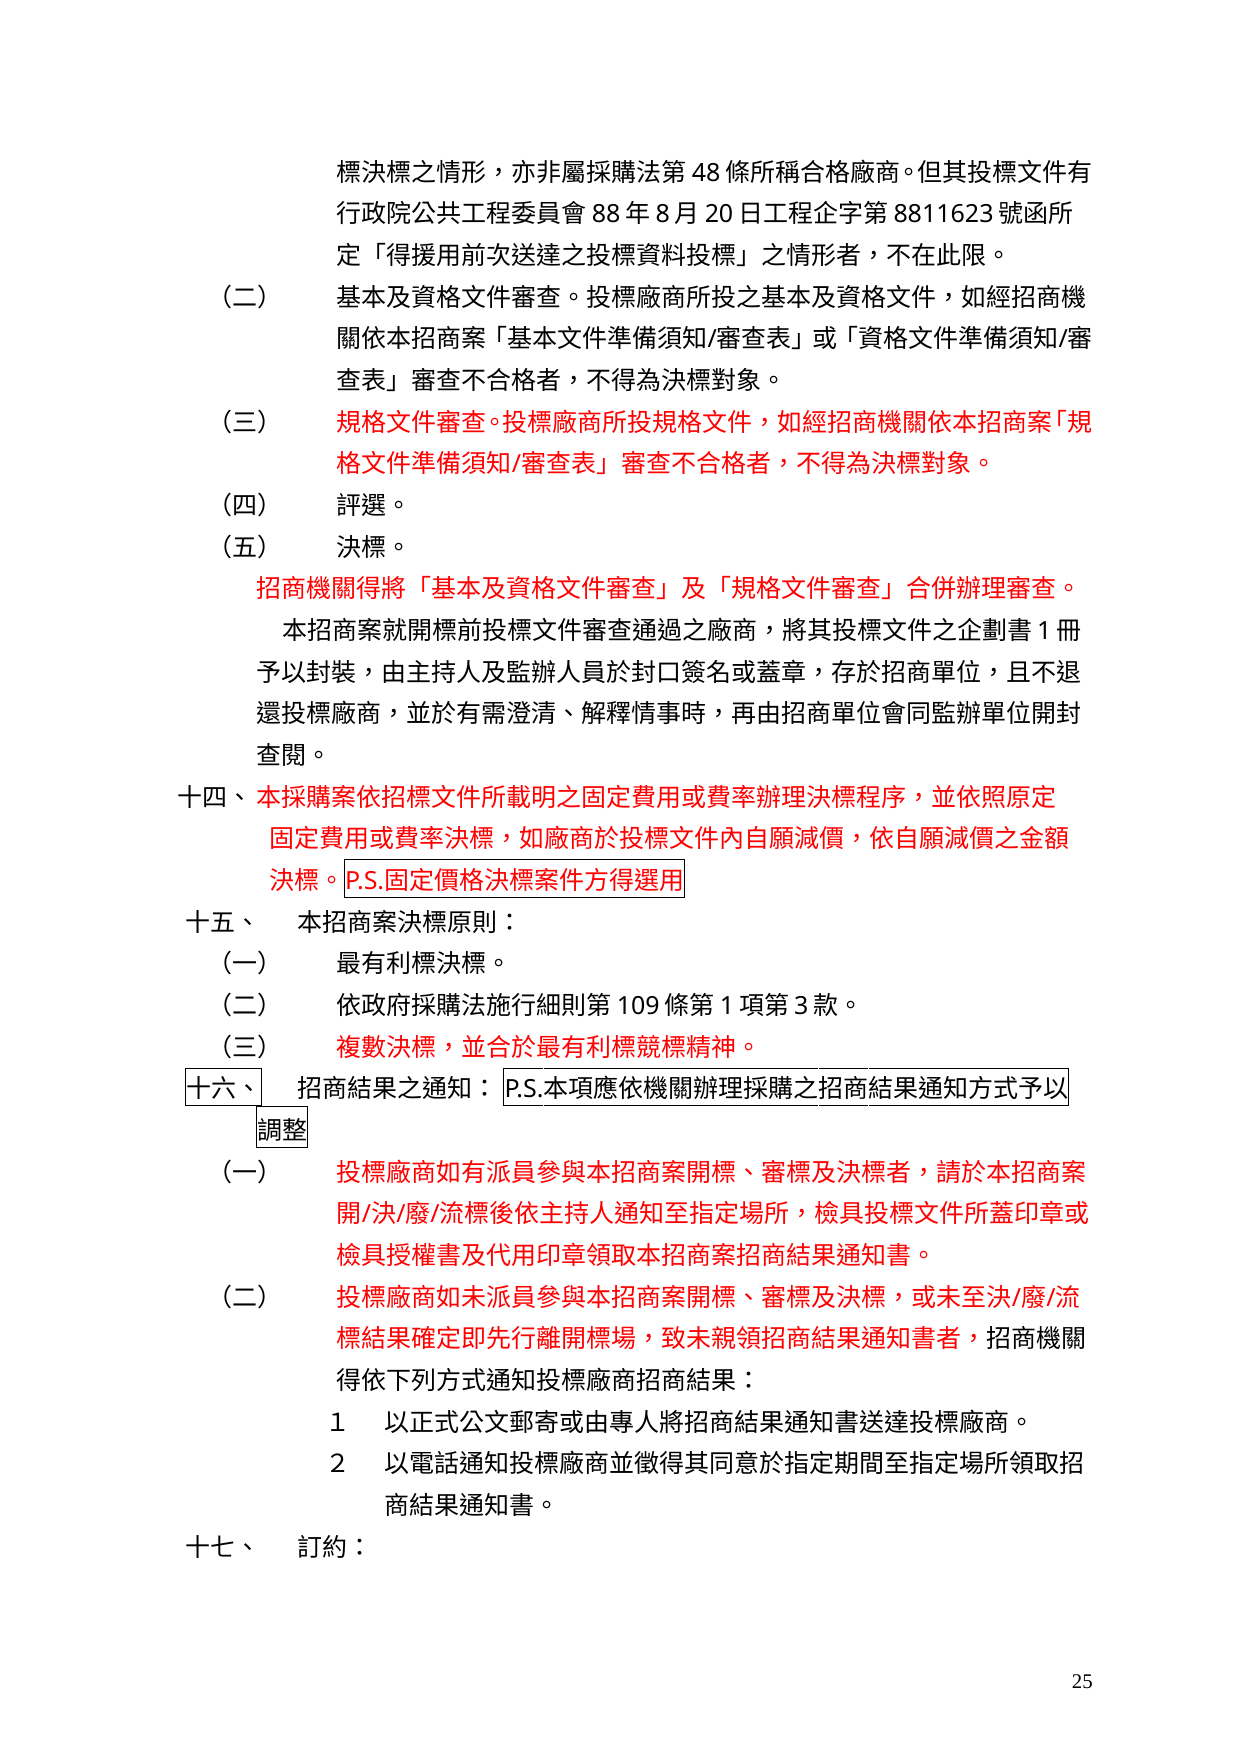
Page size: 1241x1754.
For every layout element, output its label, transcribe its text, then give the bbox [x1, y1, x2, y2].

subtitle 規格文件審查。投標廠商所投規格文件，如經招商機關依本招商案「規格文件準備須知/審查表」審查不合格者，不得為決標對象。 [207, 398, 1092, 481]
subtitle 標決標之情形，亦非屬採購法第48條所稱合格廠商。但其投標文件有行政院公共工程委員會88年8月20日工程企字第8811623號函所定「得援用前次送達之投標資料投標」之情形者，不在此限。 [207, 148, 1092, 273]
subtitle 本招商案就開標前投標文件審查通過之廠商，將其投標文件之企劃書1冊予以封裝，由主持人及監辦人員於封口簽名或蓋章，存於招商單位，且不退還投標廠商，並於有需澄清、解釋情事時，再由招商單位會同監辦單位開封查閱。 [256, 606, 1092, 773]
subtitle 固定費用或費率決標，如廠商於投標文件內自願減價，依自願減價之金額 [256, 814, 1092, 856]
subtitle 本招商案決標原則： [185, 898, 1092, 939]
subtitle 複數決標，並合於最有利標競標精神。 [207, 1023, 1092, 1064]
subtitle 以正式公文郵寄或由專人將招商結果通知書送達投標廠商。 [325, 1398, 1092, 1439]
subtitle 以電話通知投標廠商並徵得其同意於指定期間至指定場所領取招商結果通知書。 [325, 1439, 1092, 1523]
subtitle 決標。P.S.固定價格決標案件方得選用 [256, 856, 1092, 898]
subtitle 評選。 [207, 481, 1092, 523]
subtitle 基本及資格文件審查。投標廠商所投之基本及資格文件，如經招商機關依本招商案「基本文件準備須知/審查表」或「資格文件準備須知/審查表」審查不合格者，不得為決標對象。 [207, 273, 1092, 398]
subtitle 最有利標決標。 [207, 939, 1092, 981]
subtitle 依政府採購法施行細則第109條第1項第3款。 [207, 981, 1092, 1023]
subtitle 投標廠商如未派員參與本招商案開標、審標及決標，或未至決/廢/流標結果確定即先行離開標場，致未親領招商結果通知書者，招商機關得依下列方式通知投標廠商招商結果： [207, 1273, 1092, 1398]
subtitle 決標。 [207, 523, 1092, 564]
subtitle 訂約： [185, 1523, 1079, 1564]
subtitle 投標廠商如有派員參與本招商案開標、審標及決標者，請於本招商案開/決/廢/流標後依主持人通知至指定場所，檢具投標文件所蓋印章或檢具授權書及代用印章領取本招商案招商結果通知書。 [207, 1148, 1092, 1273]
subtitle 招商結果之通知： P.S.本項應依機關辦理採購之招商結果通知方式予以調整 [185, 1064, 1092, 1148]
subtitle 本採購案依招標文件所載明之固定費用或費率辦理決標程序，並依照原定 [177, 773, 1092, 814]
subtitle 招商機關得將「基本及資格文件審查」及「規格文件審查」合併辦理審查。 [256, 564, 1092, 606]
